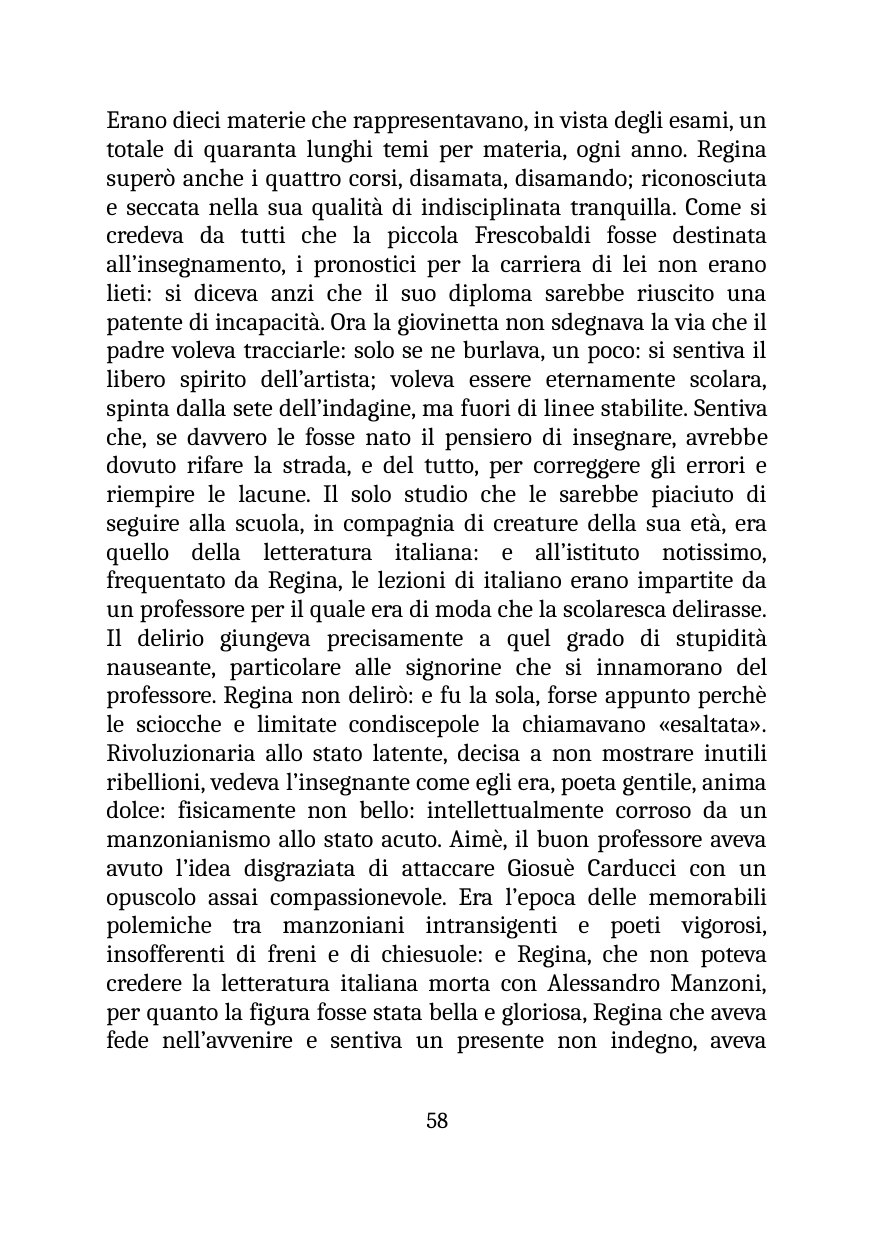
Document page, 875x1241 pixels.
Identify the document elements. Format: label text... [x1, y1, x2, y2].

text Erano dieci materie che rappresentavano, in vista degli esami, un totale di quaranta lunghi temi per materia, ogni anno. Regina superò anche i quattro corsi, disamata, disamando; riconosciuta e seccata nella sua qualità di indisciplinata tranquilla. Come si credeva da tutti che la piccola Frescobaldi fosse destinata all’insegnamento, i pronostici per la carriera di lei non erano lieti: si diceva anzi che il suo diploma sarebbe riuscito una patente di incapacità. Ora la giovinetta non sdegnava la via che il padre voleva tracciarle: solo se ne burlava, un poco: si sentiva il libero spirito dell’artista; voleva essere eternamente scolara, spinta dalla sete dell’indagine, ma fuori di linee stabilite. Sentiva che, se davvero le fosse nato il pensiero di insegnare, avrebbe dovuto rifare la strada, e del tutto, per correggere gli errori e riempire le lacune. Il solo studio che le sarebbe piaciuto di seguire alla scuola, in compagnia di creature della sua età, era quello della letteratura italiana: e all’istituto notissimo, frequentato da Regina, le lezioni di italiano erano impartite da un professore per il quale era di moda che la scolaresca delirasse. Il delirio giungeva precisamente a quel grado di stupidità nauseante, particolare alle signorine che si innamorano del professore. Regina non delirò: e fu la sola, forse appunto perchè le sciocche e limitate condiscepole la chiamavano «esaltata». Rivoluzionaria allo stato latente, decisa a non mostrare inutili ribellioni, vedeva l’insegnante come egli era, poeta gentile, anima dolce: fisicamente non bello: intellettualmente corroso da un manzonianismo allo stato acuto. Aimè, il buon professore aveva avuto l’idea disgraziata di attaccare Giosuè Carducci con un opuscolo assai compassionevole. Era l’epoca delle memorabili polemiche tra manzoniani intransigenti e poeti vigorosi, insofferenti di freni e di chiesuole: e Regina, che non poteva credere la letteratura italiana morta con Alessandro Manzoni, per quanto la figura fosse stata bella e gloriosa, Regina che aveva fede nell’avvenire e sentiva un presente non indegno, aveva [106, 106, 768, 1055]
